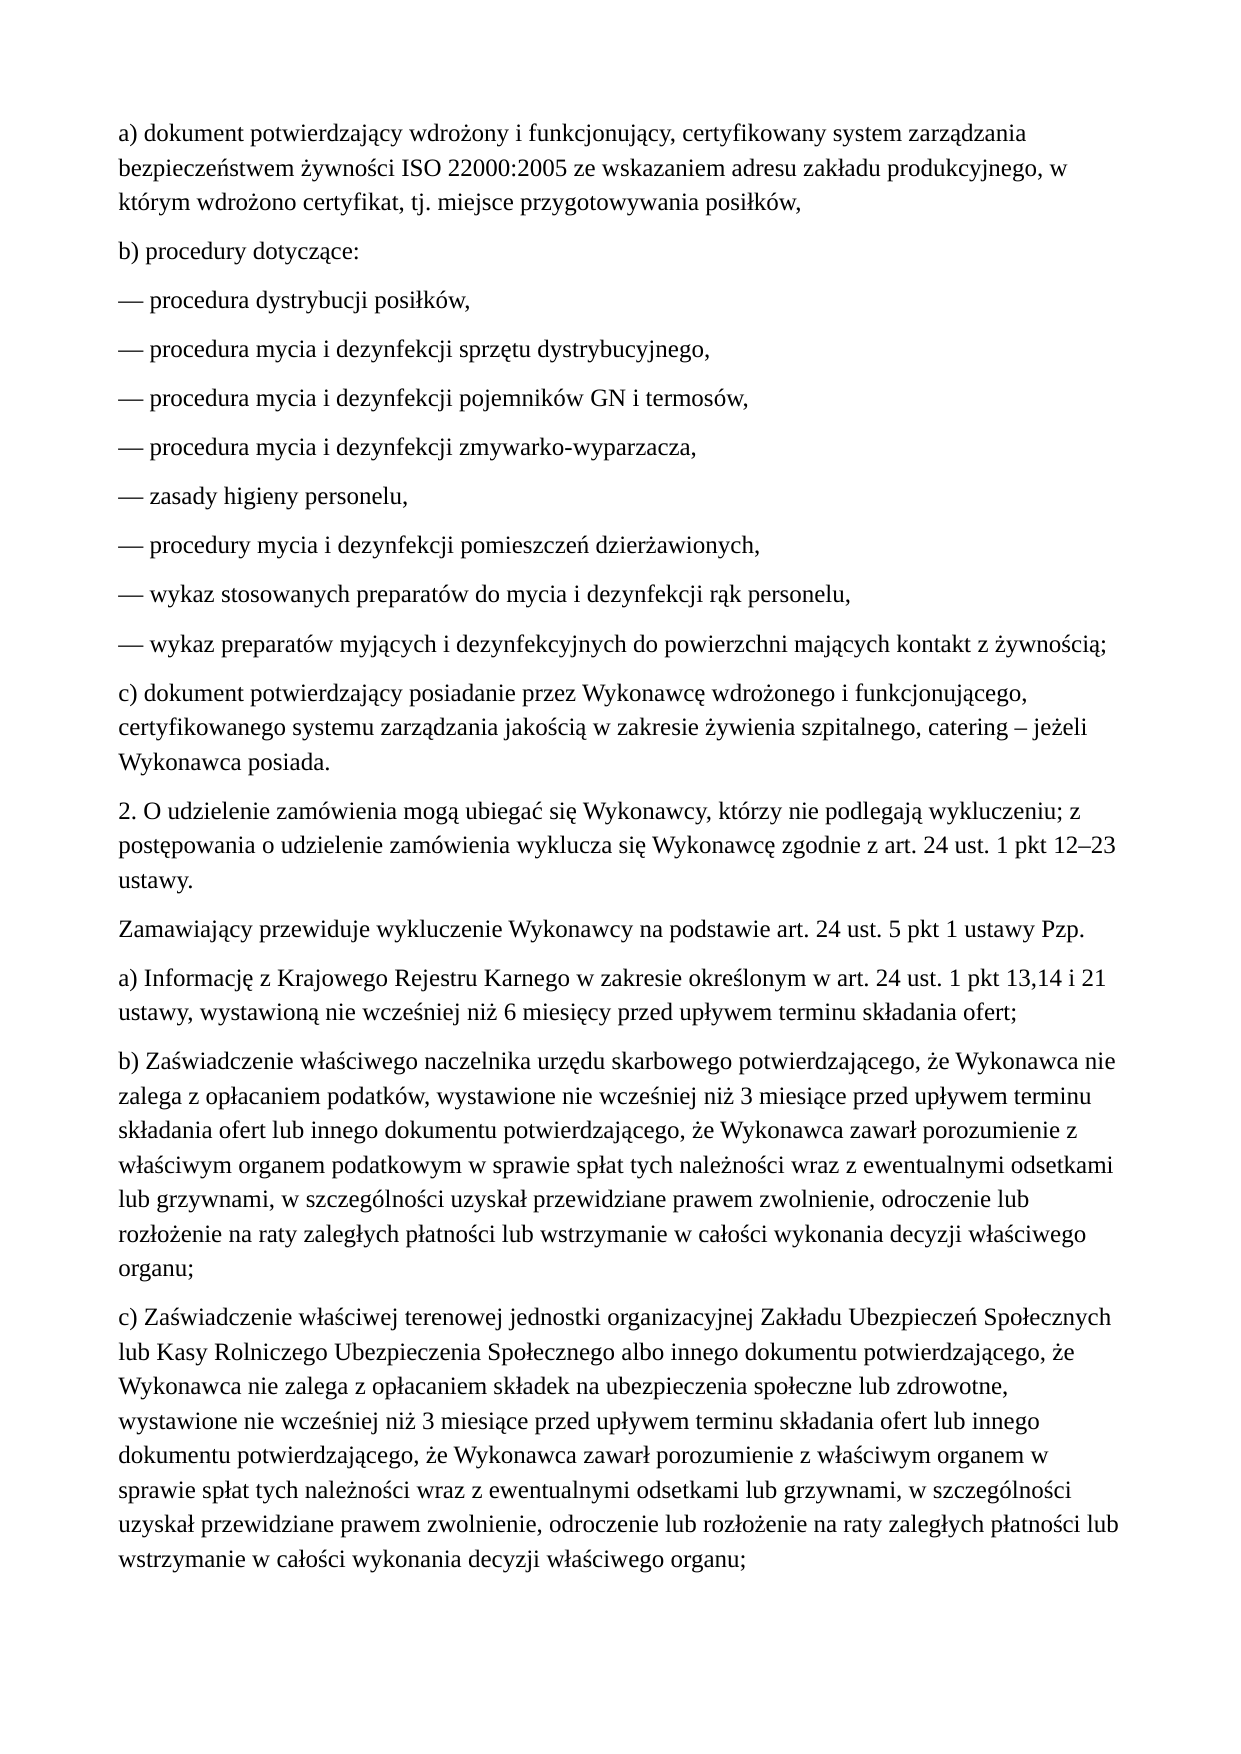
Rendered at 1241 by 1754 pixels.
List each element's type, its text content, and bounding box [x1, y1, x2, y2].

text — zasady higieny personelu, [118, 481, 1122, 510]
text — procedura mycia i dezynfekcji pojemników GN i termosów, [118, 383, 1122, 412]
text — wykaz preparatów myjących i dezynfekcyjnych do powierzchni mających kontakt z żywnością; [118, 629, 1122, 657]
text b) procedury dotyczące: [118, 236, 1122, 265]
text — procedura mycia i dezynfekcji sprzętu dystrybucyjnego, [118, 334, 1122, 363]
text — procedura mycia i dezynfekcji zmywarko-wyparzacza, [118, 432, 1122, 461]
text b) Zaświadczenie właściwego naczelnika urzędu skarbowego potwierdzającego, że Wykonawca nie zalega z opłacaniem podatków, wystawione nie wcześniej niż 3 miesiące przed upływem terminu składania ofert lub innego dokumentu potwierdzającego, że Wykonawca zawarł porozumienie z właściwym organem podatkowym w sprawie spłat tych należności wraz z ewentualnymi odsetkami lub grzywnami, w szczególności uzyskał przewidziane prawem zwolnienie, odroczenie lub rozłożenie na raty zaległych płatności lub wstrzymanie w całości wykonania decyzji właściwego organu; [118, 1046, 1122, 1282]
text 2. O udzielenie zamówienia mogą ubiegać się Wykonawcy, którzy nie podlegają wykluczeniu; z postępowania o udzielenie zamówienia wyklucza się Wykonawcę zgodnie z art. 24 ust. 1 pkt 12–23 ustawy. [118, 796, 1122, 893]
text c) dokument potwierdzający posiadanie przez Wykonawcę wdrożonego i funkcjonującego, certyfikowanego systemu zarządzania jakością w zakresie żywienia szpitalnego, catering – jeżeli Wykonawca posiada. [118, 678, 1122, 775]
text — procedura dystrybucji posiłków, [118, 285, 1122, 314]
text c) Zaświadczenie właściwej terenowej jednostki organizacyjnej Zakładu Ubezpieczeń Społecznych lub Kasy Rolniczego Ubezpieczenia Społecznego albo innego dokumentu potwierdzającego, że Wykonawca nie zalega z opłacaniem składek na ubezpieczenia społeczne lub zdrowotne, wystawione nie wcześniej niż 3 miesiące przed upływem terminu składania ofert lub innego dokumentu potwierdzającego, że Wykonawca zawarł porozumienie z właściwym organem w sprawie spłat tych należności wraz z ewentualnymi odsetkami lub grzywnami, w szczególności uzyskał przewidziane prawem zwolnienie, odroczenie lub rozłożenie na raty zaległych płatności lub wstrzymanie w całości wykonania decyzji właściwego organu; [118, 1302, 1122, 1572]
text a) dokument potwierdzający wdrożony i funkcjonujący, certyfikowany system zarządzania bezpieczeństwem żywności ISO 22000:2005 ze wskazaniem adresu zakładu produkcyjnego, w którym wdrożono certyfikat, tj. miejsce przygotowywania posiłków, [118, 118, 1122, 216]
text Zamawiający przewiduje wykluczenie Wykonawcy na podstawie art. 24 ust. 5 pkt 1 ustawy Pzp. [118, 914, 1122, 942]
text — procedury mycia i dezynfekcji pomieszczeń dzierżawionych, [118, 531, 1122, 559]
text a) Informację z Krajowego Rejestru Karnego w zakresie określonym w art. 24 ust. 1 pkt 13,14 i 21 ustawy, wystawioną nie wcześniej niż 6 miesięcy przed upływem terminu składania ofert; [118, 963, 1122, 1026]
text — wykaz stosowanych preparatów do mycia i dezynfekcji rąk personelu, [118, 579, 1122, 608]
